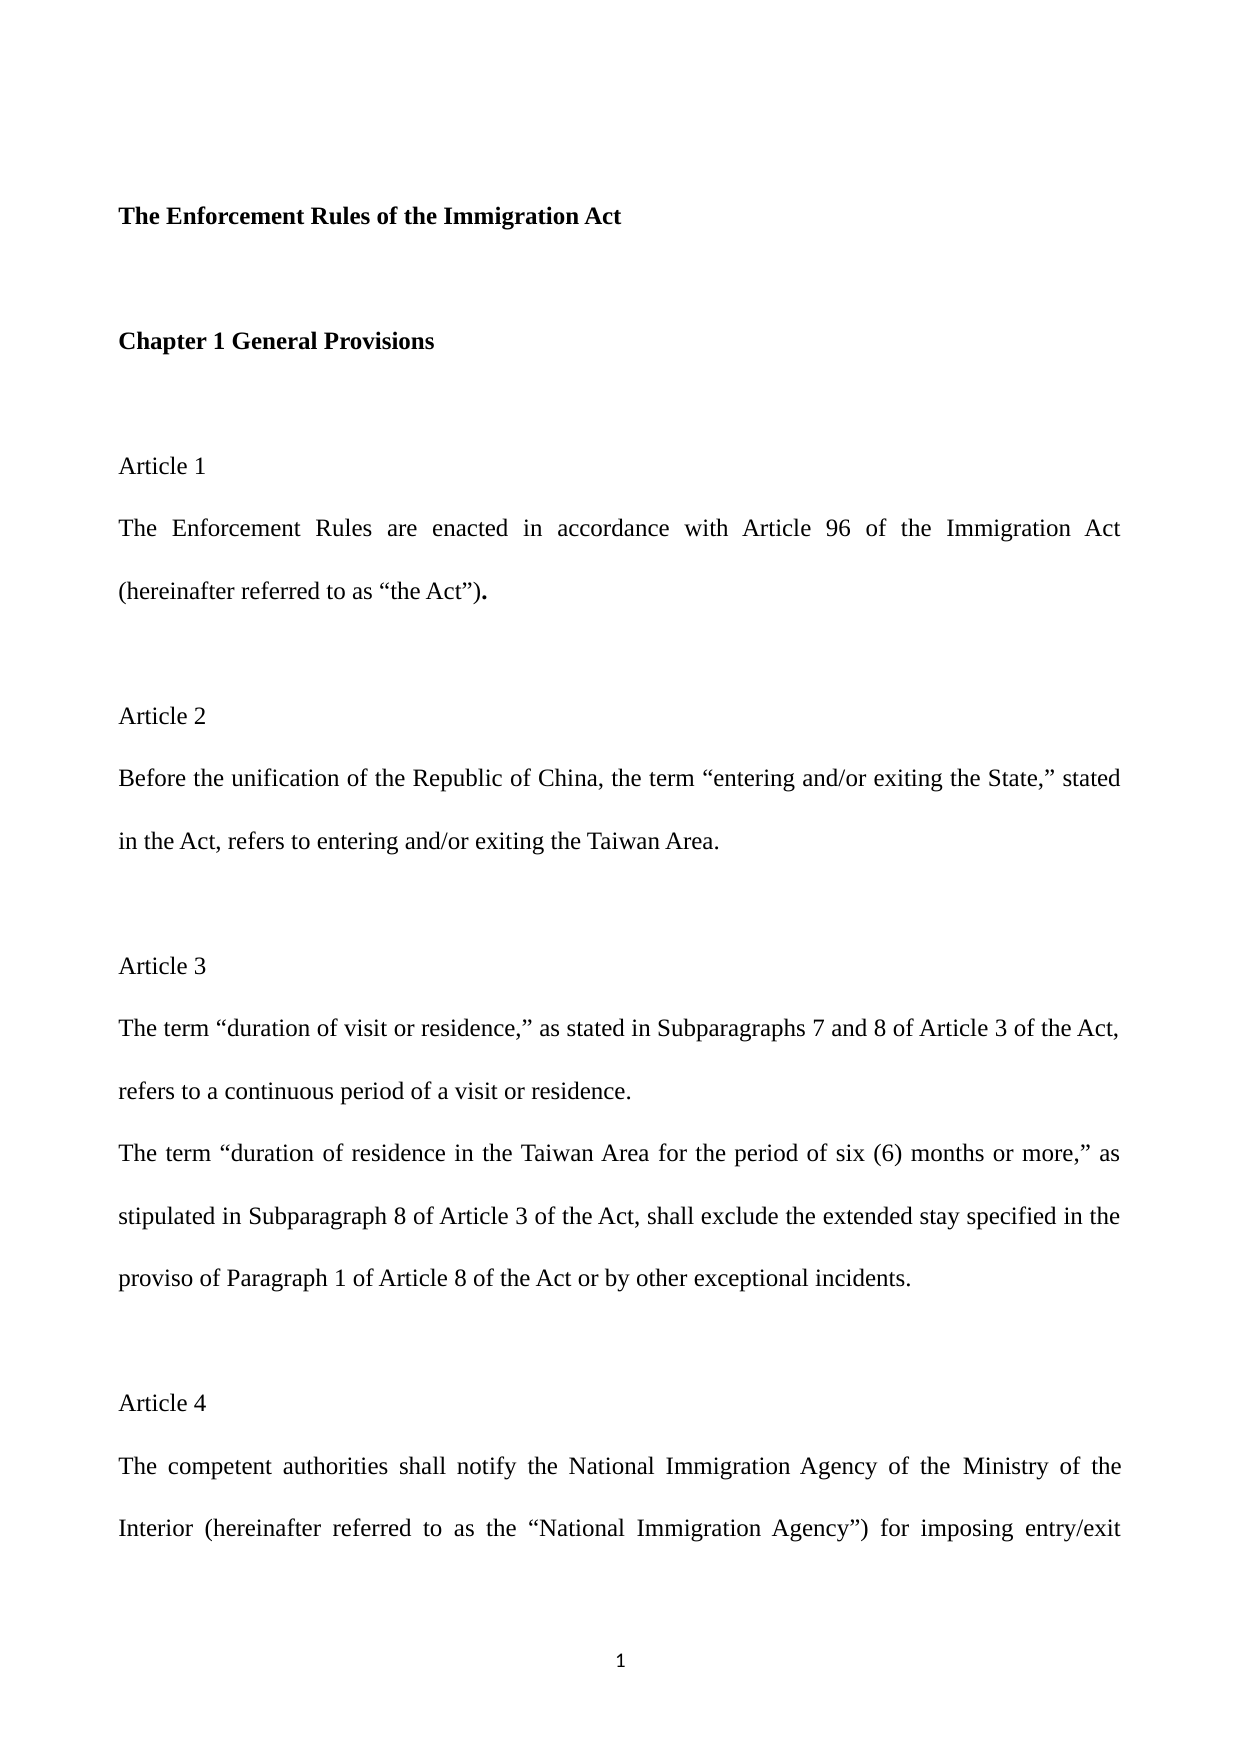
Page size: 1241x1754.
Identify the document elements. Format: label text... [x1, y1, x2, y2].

text Article 2 [118, 674, 1122, 736]
text The term “duration of visit or residence,” as stated in Subparagraphs 7 and 8 of Article 3 of the Act, refers to a continuous period of a visit or residence. [118, 986, 1122, 1111]
text The Enforcement Rules are enacted in accordance with Article 96 of the Immigration Act (hereinafter referred to as “the Act”). [118, 486, 1122, 611]
text The competent authorities shall notify the National Immigration Agency of the Ministry of the Interior (hereinafter referred to as the “National Immigration Agency”) for imposing entry/exit [118, 1424, 1122, 1549]
text The term “duration of residence in the Taiwan Area for the period of six (6) months or more,” as stipulated in Subparagraph 8 of Article 3 of the Act, shall exclude the extended stay specified in the proviso of Paragraph 1 of Article 8 of the Act or by other exceptional incidents. [118, 1111, 1122, 1299]
text Article 3 [118, 924, 1122, 986]
text Article 4 [118, 1361, 1122, 1424]
text Before the unification of the Republic of China, the term “entering and/or exiting the State,” stated in the Act, refers to entering and/or exiting the Taiwan Area. [118, 736, 1122, 861]
text The Enforcement Rules of the Immigration Act [118, 174, 1122, 236]
text Article 1 [118, 424, 1122, 486]
text Chapter 1 General Provisions [118, 299, 1122, 361]
